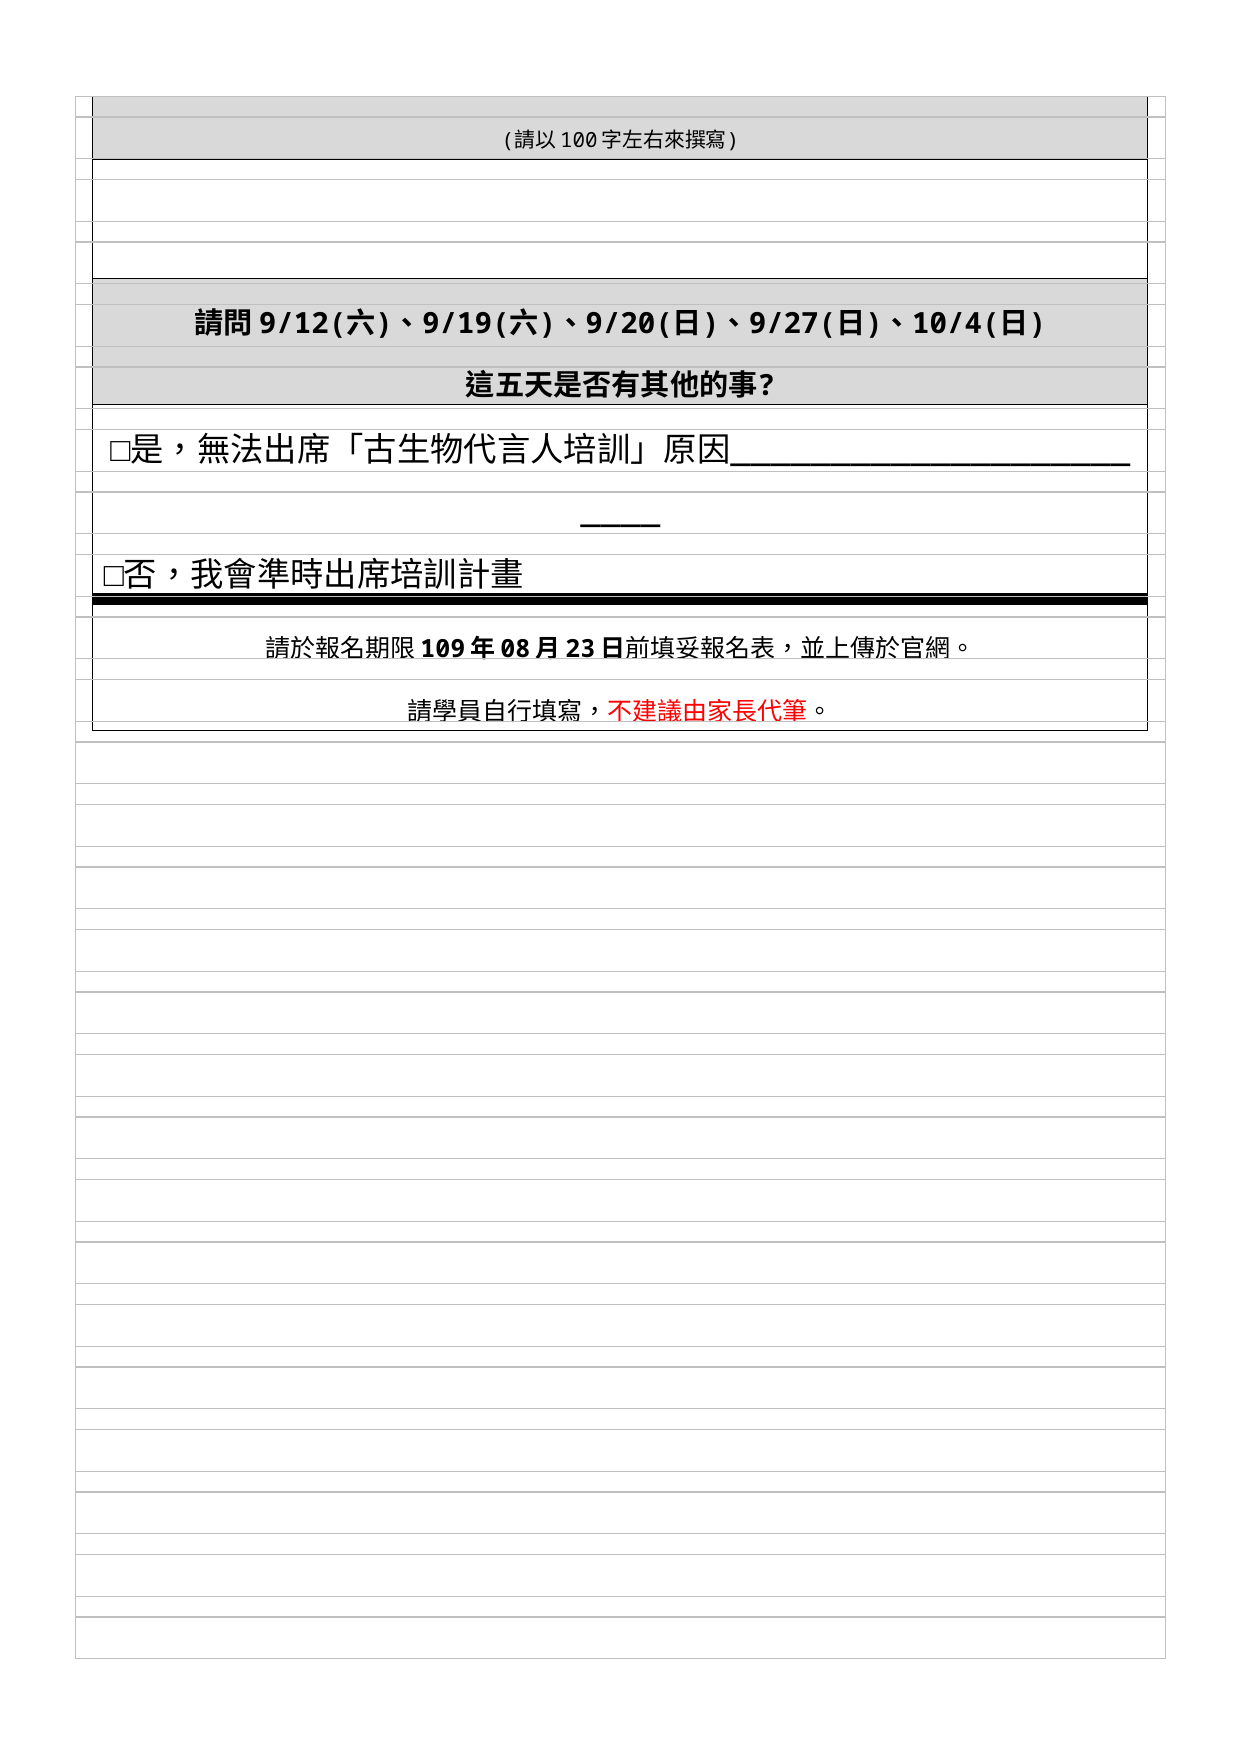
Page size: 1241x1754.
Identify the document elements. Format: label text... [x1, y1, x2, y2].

table_cell [93, 243, 1147, 278]
table_cell [93, 472, 1147, 491]
table_cell [93, 180, 1147, 221]
table_cell [93, 279, 1147, 283]
table_cell [93, 534, 1147, 554]
table_cell □是，無法出席「古生物代言人培訓」原因____________________ [93, 430, 1147, 471]
table_cell [93, 160, 1147, 179]
table_cell [93, 605, 1147, 616]
table_cell □否，我會準時出席培訓計畫 [93, 555, 1147, 593]
table_cell [93, 284, 1147, 304]
table_cell [93, 659, 1147, 679]
table_cell [93, 409, 1147, 429]
table_cell 請問9/12(六)、9/19(六)、9/20(日)、9/27(日)、10/4(日) [93, 305, 1147, 346]
table_cell 你覺得人類會滅絕嗎? 為什麼? (請以100字左右來撰寫) [93, 118, 1147, 158]
table_cell ____ [93, 493, 1147, 533]
table_cell [93, 722, 1147, 730]
table_cell 你覺得人類會滅絕嗎? 為什麼? (請以100字左右來撰寫) [93, 97, 1147, 116]
table_cell [93, 347, 1147, 366]
table_cell 請學員自行填寫，不建議由家長代筆。 [93, 680, 1147, 721]
table_cell [93, 222, 1147, 241]
table_cell 請於報名期限109年08月23日前填妥報名表，並上傳於官網。 [93, 618, 1147, 658]
table_cell 這五天是否有其他的事? [93, 368, 1147, 404]
